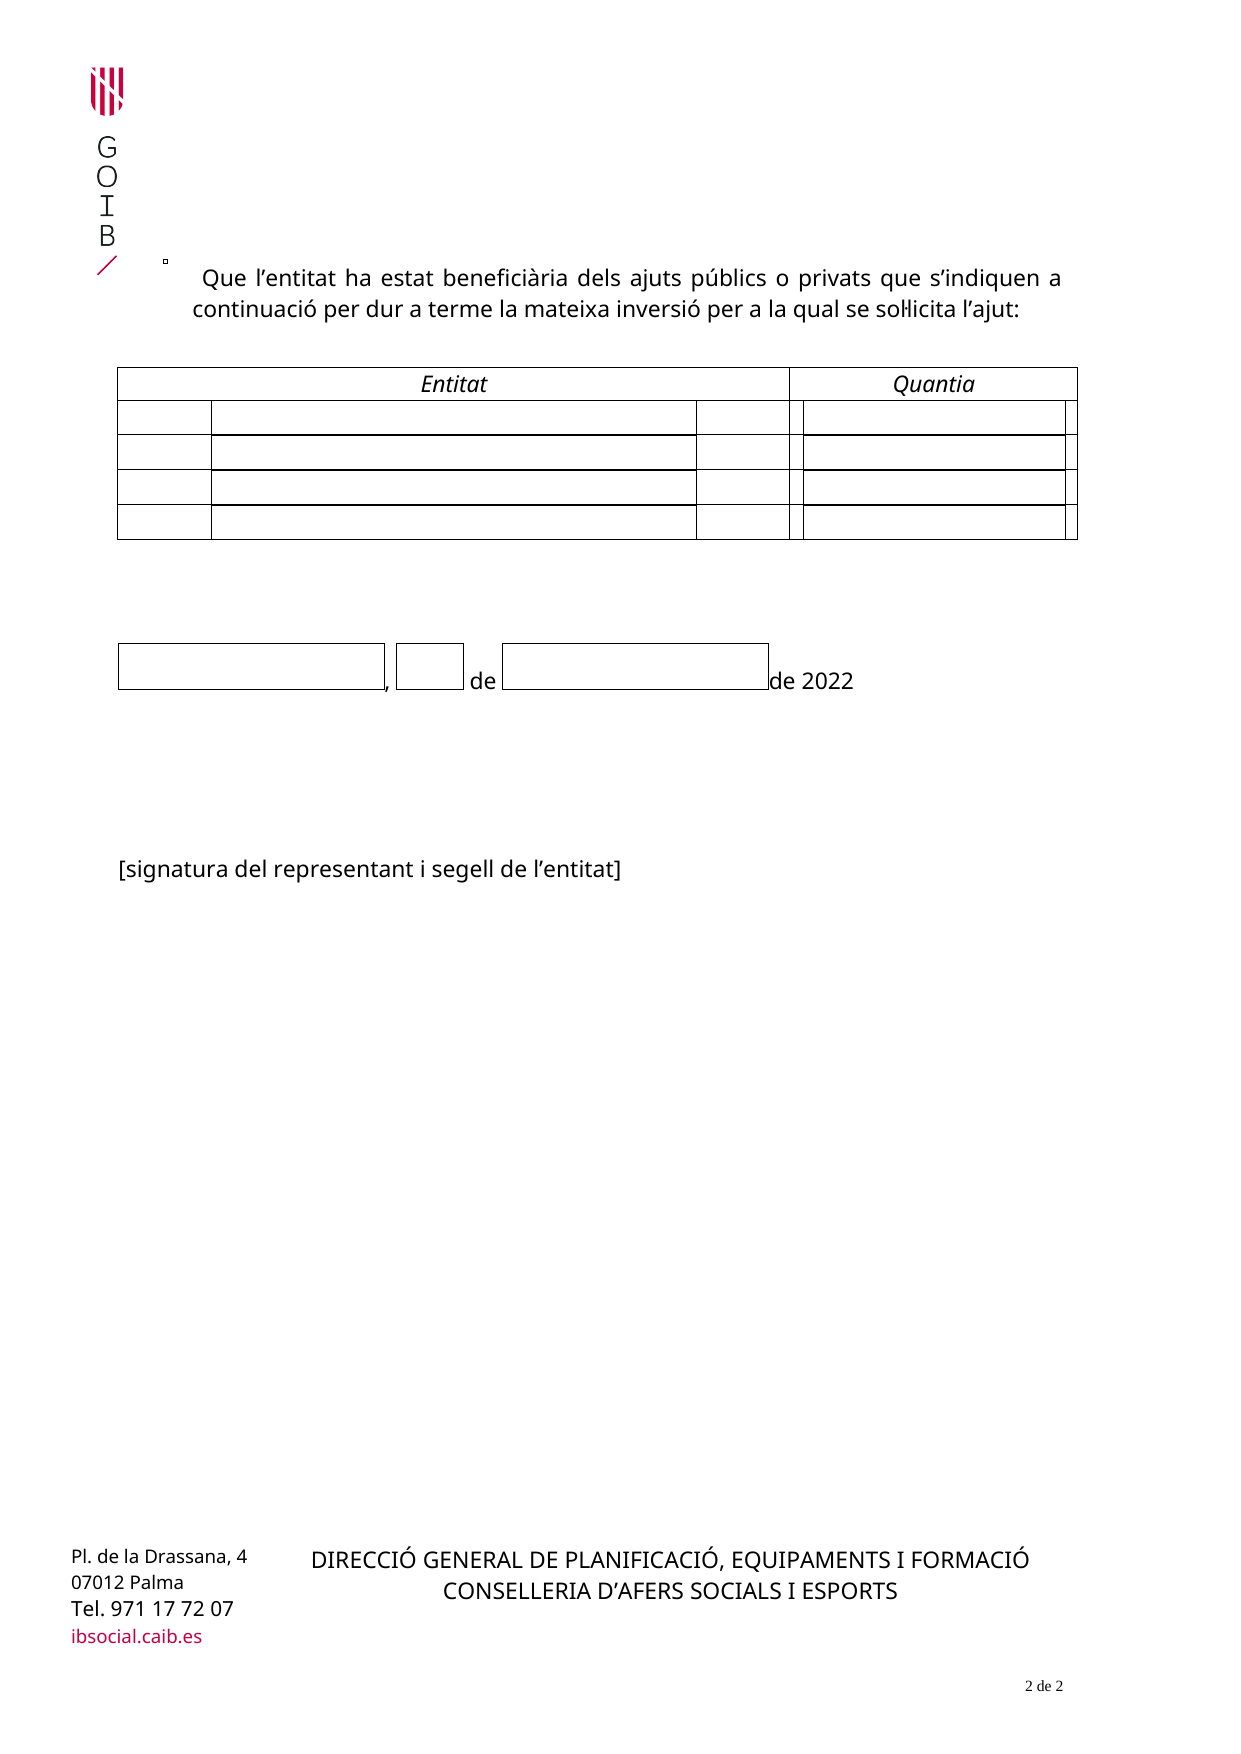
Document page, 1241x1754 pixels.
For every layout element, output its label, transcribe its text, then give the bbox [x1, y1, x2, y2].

text Que l’entitat ha estat beneficiària dels ajuts públics o privats que s’indiquen a continuació per dur a terme la mateixa inversió per a la qual se sol·licita l’ajut: [162, 243, 1063, 324]
table_cell [1066, 505, 1077, 539]
text , de de 2022 [118, 643, 1063, 696]
table_cell [118, 435, 211, 469]
table_cell [790, 401, 803, 434]
table_header Quantia [790, 368, 1077, 399]
table_cell [1066, 435, 1077, 469]
table_cell [1066, 470, 1077, 504]
table_header Entitat [118, 368, 789, 399]
table_cell [1066, 401, 1077, 434]
table_cell [697, 435, 789, 469]
table_cell [697, 401, 789, 434]
text [signatura del representant i segell de l’entitat] [118, 852, 1063, 884]
table_cell [790, 435, 803, 469]
table_cell [790, 505, 803, 539]
table_cell [118, 470, 211, 504]
table_cell [697, 470, 789, 504]
table_cell [790, 470, 803, 504]
table_cell [697, 505, 789, 539]
table_cell [118, 401, 211, 434]
table_cell [118, 505, 211, 539]
picture [62, 44, 152, 306]
